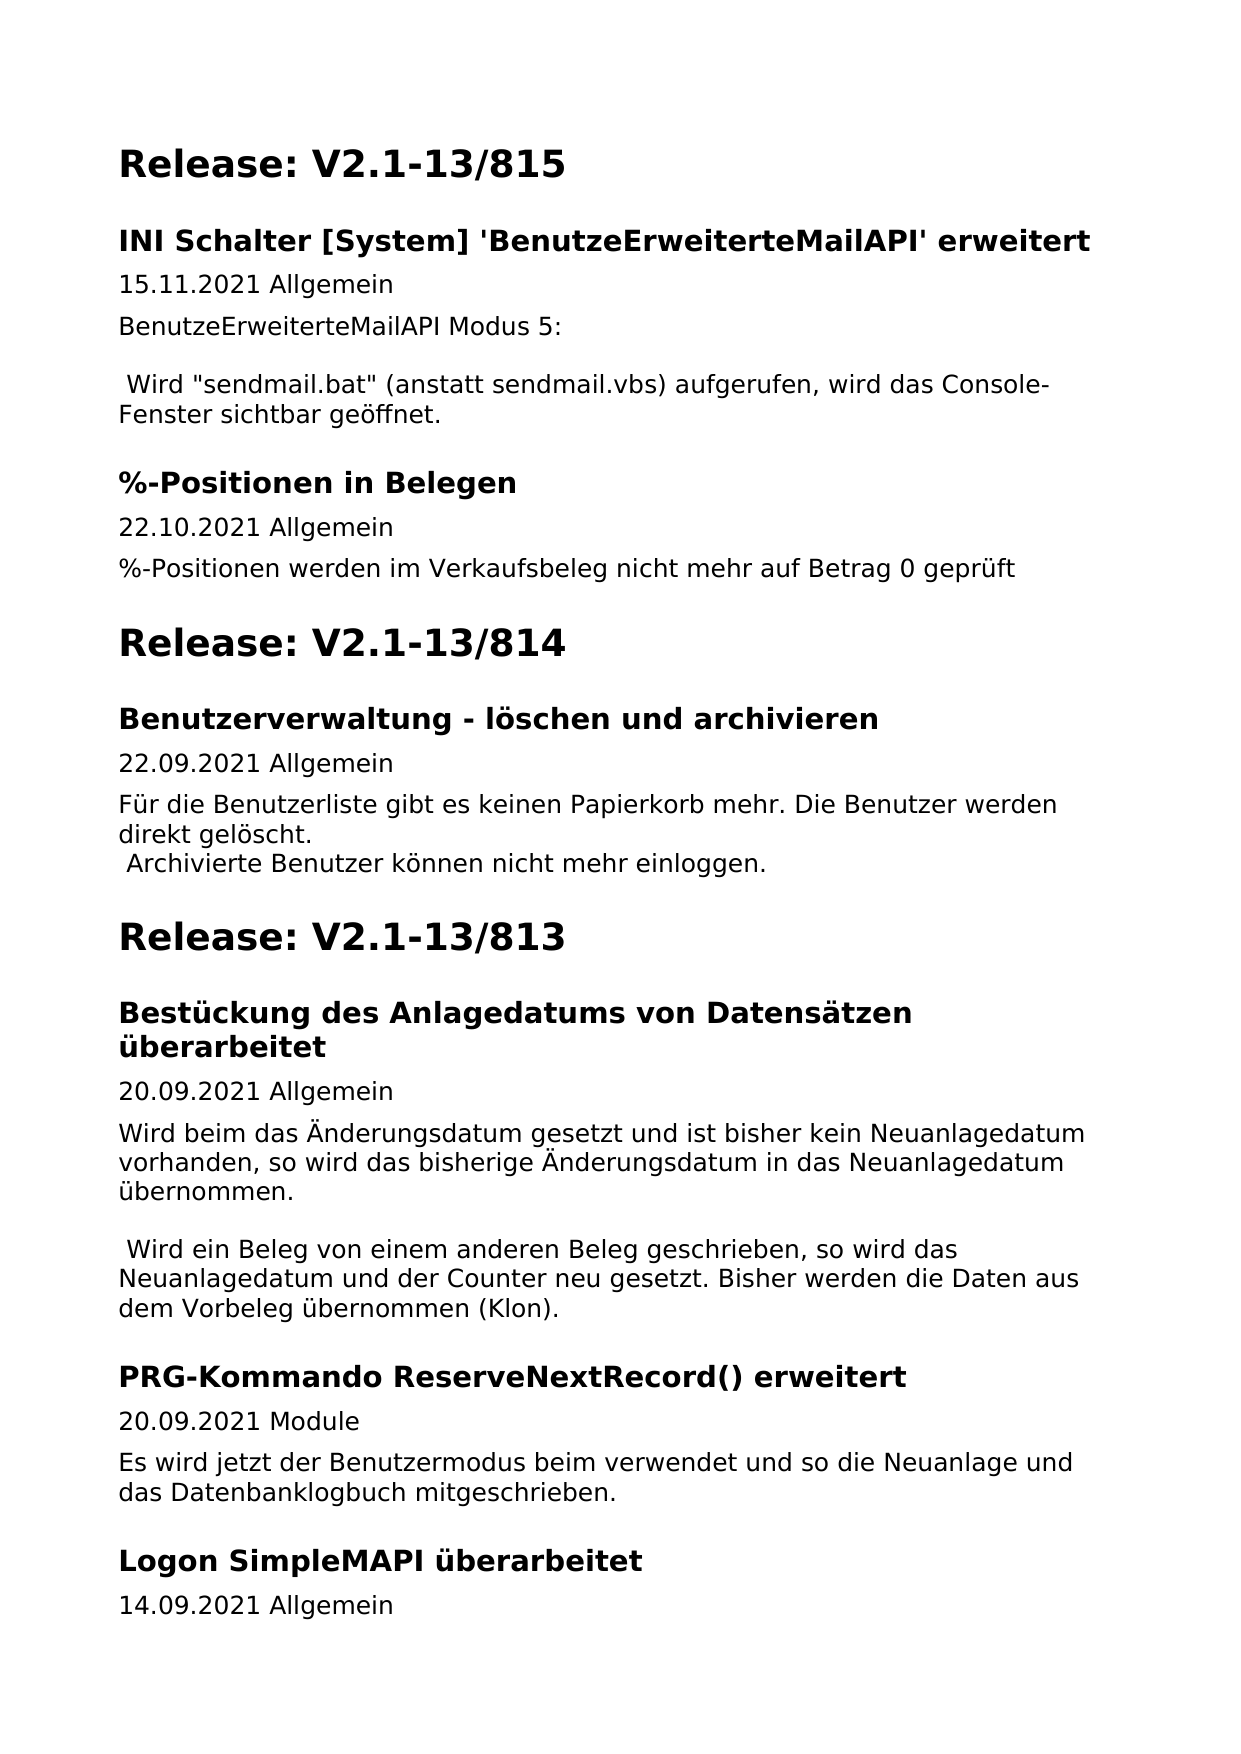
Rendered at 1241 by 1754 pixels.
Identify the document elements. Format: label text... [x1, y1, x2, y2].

text 22.09.2021 Allgemein [118, 749, 1122, 778]
text 20.09.2021 Allgemein [118, 1077, 1122, 1106]
subtitle Logon SimpleMAPI überarbeitet [118, 1544, 1122, 1578]
text BenutzeErweiterteMailAPI Modus 5: Wird "sendmail.bat" (anstatt sendmail.vbs) aufgerufen, wird das Console-Fenster sichtbar geöffnet. [118, 312, 1122, 429]
subtitle PRG-Kommando ReserveNextRecord() erweitert [118, 1361, 1122, 1394]
text 15.11.2021 Allgemein [118, 271, 1122, 300]
text 22.10.2021 Allgemein [118, 513, 1122, 542]
text Für die Benutzerliste gibt es keinen Papierkorb mehr. Die Benutzer werden direkt gelöscht. Archivierte Benutzer können nicht mehr einloggen. [118, 791, 1122, 878]
subtitle Release: V2.1-13/814 [118, 621, 1122, 665]
text %-Positionen werden im Verkaufsbeleg nicht mehr auf Betrag 0 geprüft [118, 555, 1122, 584]
subtitle Bestückung des Anlagedatums von Datensätzen überarbeitet [118, 997, 1122, 1065]
text Wird beim das Änderungsdatum gesetzt und ist bisher kein Neuanlagedatum vorhanden, so wird das bisherige Änderungsdatum in das Neuanlagedatum übernommen. Wird ein Beleg von einem anderen Beleg geschrieben, so wird das Neuanlagedatum und der Counter neu gesetzt. Bisher werden die Daten aus dem Vorbeleg übernommen (Klon). [118, 1119, 1122, 1323]
text 14.09.2021 Allgemein [118, 1591, 1122, 1620]
subtitle Benutzerverwaltung - löschen und archivieren [118, 702, 1122, 736]
subtitle INI Schalter [System] 'BenutzeErweiterteMailAPI' erweitert [118, 224, 1122, 258]
text 20.09.2021 Module [118, 1407, 1122, 1436]
subtitle %-Positionen in Belegen [118, 467, 1122, 501]
text Es wird jetzt der Benutzermodus beim verwendet und so die Neuanlage und das Datenbanklogbuch mitgeschrieben. [118, 1449, 1122, 1507]
subtitle Release: V2.1-13/813 [118, 916, 1122, 959]
subtitle Release: V2.1-13/815 [118, 143, 1122, 187]
